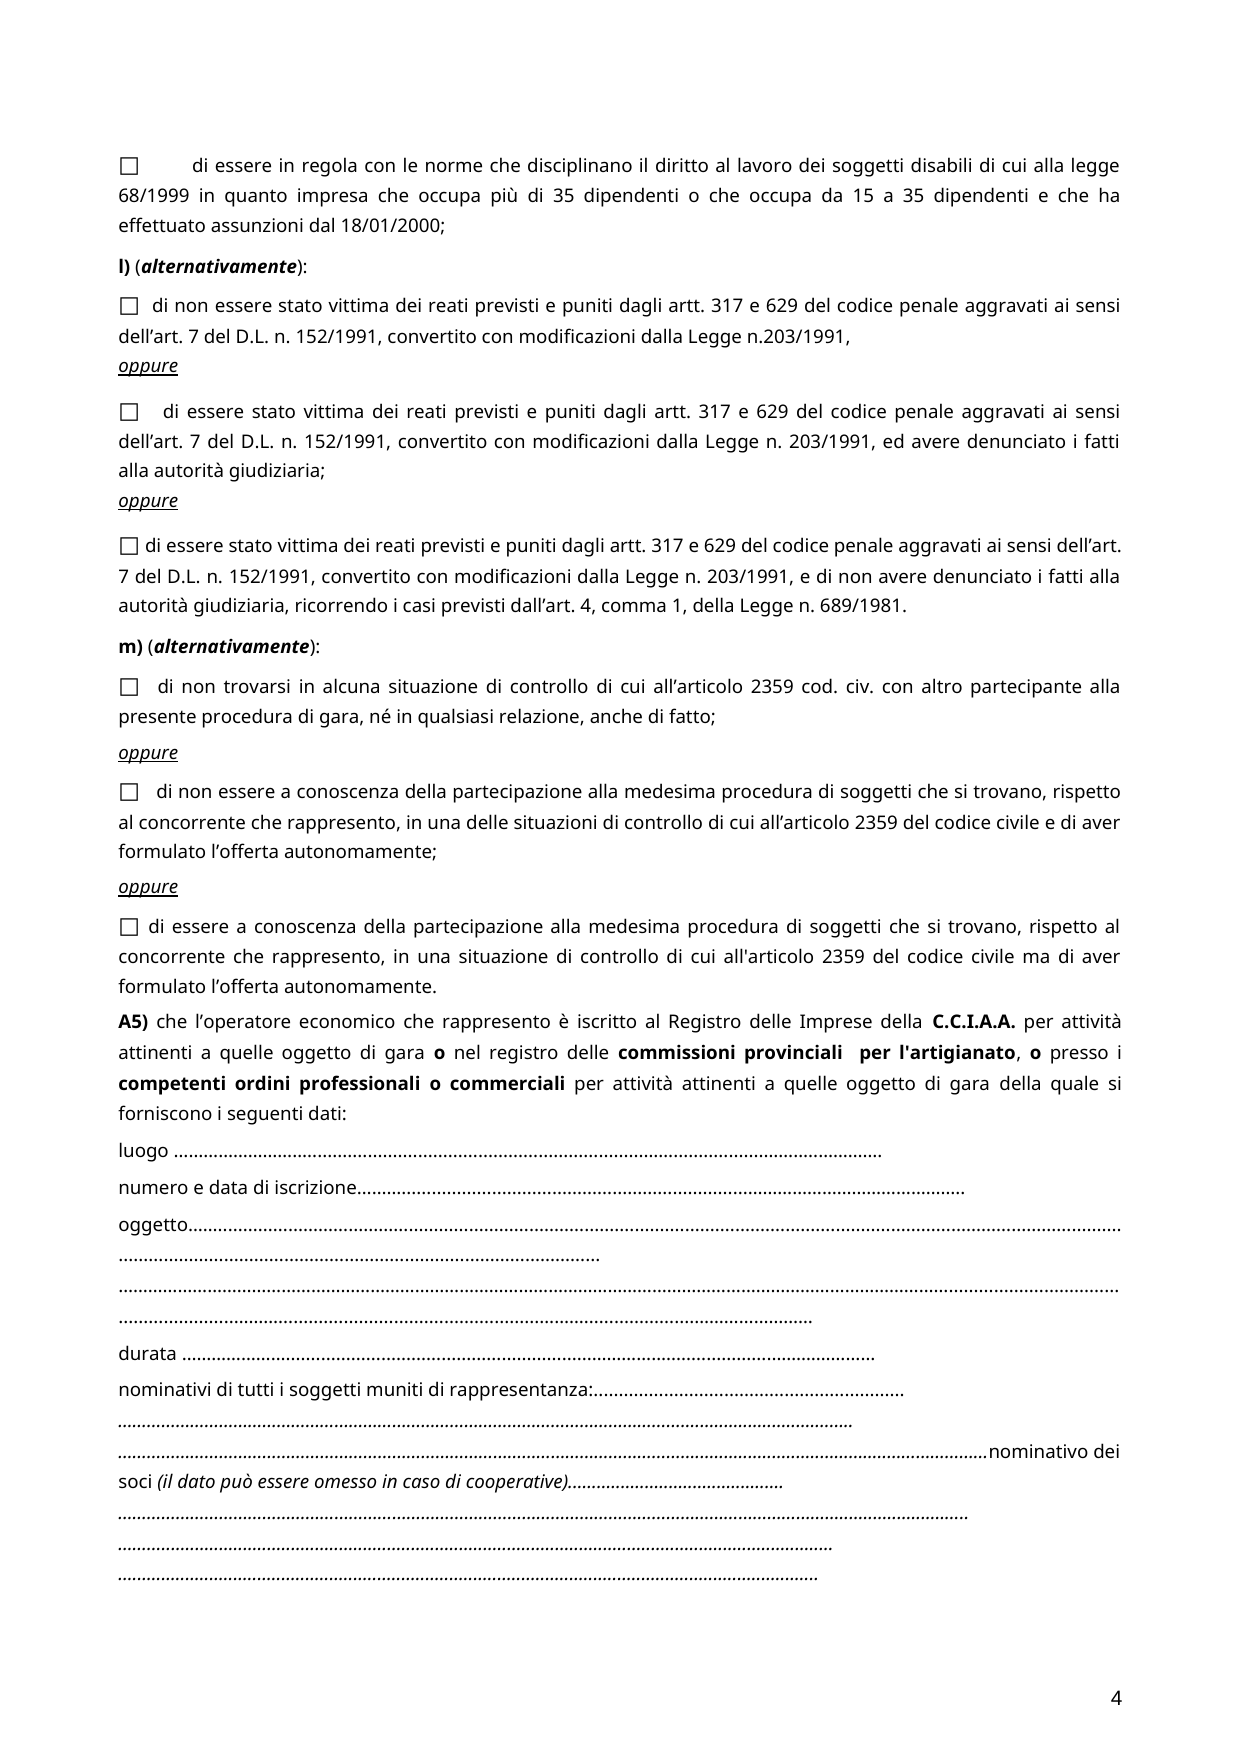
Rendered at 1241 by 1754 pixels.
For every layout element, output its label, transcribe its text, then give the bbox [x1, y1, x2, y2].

text numero e data di iscrizione……….....................................................................…………………………………….. [118, 1174, 1122, 1200]
text oppure [118, 739, 1122, 764]
text l) (alternativamente): [118, 253, 1122, 278]
text m) (alternativamente): [118, 633, 1122, 659]
text A5) che l’operatore economico che rappresento è iscritto al Registro delle Imprese della C.C.I.A.A. per attività attinenti a quelle oggetto di gara o nel registro delle commissioni provinciali per l'artigianato, o presso i competenti ordini professionali o commerciali per attività attinenti a quelle oggetto di gara della quale si forniscono i seguenti dati: [118, 1009, 1122, 1126]
text □ di non trovarsi in alcuna situazione di controllo di cui all’articolo 2359 cod. civ. con altro partecipante alla presente procedura di gara, né in qualsiasi relazione, anche di fatto; [118, 669, 1122, 729]
text oppure [118, 487, 1122, 513]
text □ di non essere stato vittima dei reati previsti e puniti dagli artt. 317 e 629 del codice penale aggravati ai sensi dell’art. 7 del D.L. n. 152/1991, convertito con modificazioni dalla Legge n.203/1991, [118, 288, 1122, 349]
text □ di essere a conoscenza della partecipazione alla medesima procedura di soggetti che si trovano, rispetto al concorrente che rappresento, in una situazione di controllo di cui all'articolo 2359 del codice civile ma di aver formulato l’offerta autonomamente. [118, 909, 1122, 999]
text oppure [118, 352, 1122, 378]
text □ di non essere a conoscenza della partecipazione alla medesima procedura di soggetti che si trovano, rispetto al concorrente che rappresento, in una delle situazioni di controllo di cui all’articolo 2359 del codice civile e di aver formulato l’offerta autonomamente; [118, 774, 1122, 864]
text nominativi di tutti i soggetti muniti di rappresentanza:..............................................................………………………………………………………………………………………………………............................……..…………………………………………………………………………………………………………..........................………..……………………nominativo dei soci (il dato può essere omesso in caso di cooperative).............................................…………………………………………………………………………………………………………………………………......................……..………............................................................................................................................................…............................................................................................................................................... [118, 1377, 1122, 1586]
text □ di essere in regola con le norme che disciplinano il diritto al lavoro dei soggetti disabili di cui alla legge 68/1999 in quanto impresa che occupa più di 35 dipendenti o che occupa da 15 a 35 dipendenti e che ha effettuato assunzioni dal 18/01/2000; [118, 148, 1122, 237]
text □ di essere stato vittima dei reati previsti e puniti dagli artt. 317 e 629 del codice penale aggravati ai sensi dell’art. 7 del D.L. n. 152/1991, convertito con modificazioni dalla Legge n. 203/1991, e di non avere denunciato i fatti alla autorità giudiziaria, ricorrendo i casi previsti dall’art. 4, comma 1, della Legge n. 689/1981. [118, 528, 1122, 618]
text oggetto……....................................................................................................................................................................................................................................................................................…………………………………………………………………………………………………………………………………………………….........................................................………....................................................………......................…………………… [118, 1211, 1122, 1328]
text durata ………………….............................................................…………….....................………………… [118, 1340, 1122, 1365]
text luogo ………………………...................................................................……..................………..…………. [118, 1137, 1122, 1163]
text oppure [118, 874, 1122, 899]
text □ di essere stato vittima dei reati previsti e puniti dagli artt. 317 e 629 del codice penale aggravati ai sensi dell’art. 7 del D.L. n. 152/1991, convertito con modificazioni dalla Legge n. 203/1991, ed avere denunciato i fatti alla autorità giudiziaria; [118, 393, 1122, 483]
